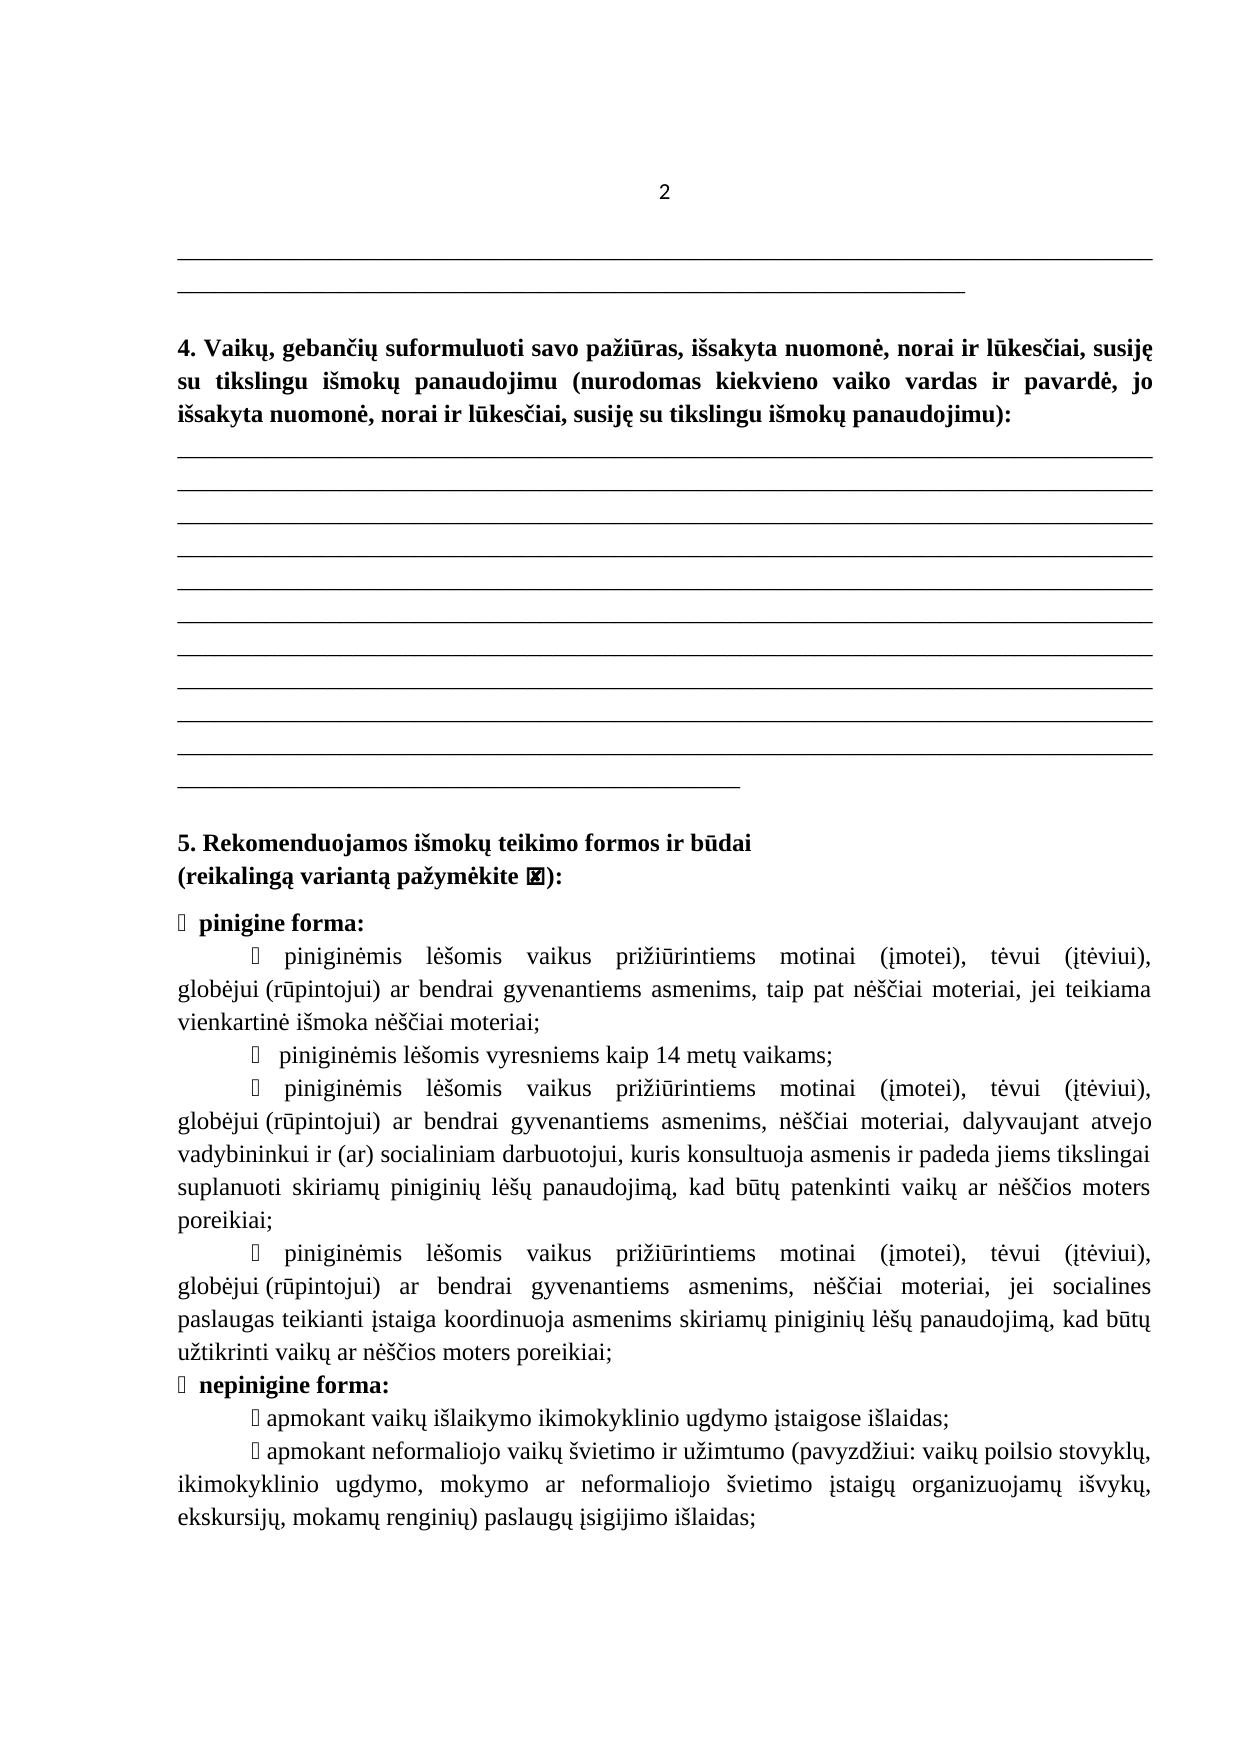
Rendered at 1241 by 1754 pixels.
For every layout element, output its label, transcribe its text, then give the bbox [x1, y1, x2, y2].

text _____________________________________________________________________________________________________________________________________________ [177, 234, 1154, 295]
text  apmokant vaikų išlaikymo ikimokyklinio ugdymo įstaigose išlaidas; [177, 1403, 1152, 1432]
text (reikalingą variantą pažymėkite ): [177, 861, 1154, 890]
text 4. Vaikų, gebančių suformuluoti savo pažiūras, išsakyta nuomonė, norai ir lūkesčiai, susiję su tikslingu išmokų panaudojimu (nurodomas kiekvieno vaiko vardas ir pavardė, jo išsakyta nuomonė, norai ir lūkesčiai, susiję su tikslingu išmokų panaudojimu): [177, 333, 1154, 427]
text  pinigine forma: [177, 908, 1154, 937]
text 5. Rekomenduojamos išmokų teikimo formos ir būdai [177, 828, 1154, 857]
text  piniginėmis lėšomis vaikus prižiūrintiems motinai (įmotei), tėvui (įtėviui), globėjui (rūpintojui) ar bendrai gyvenantiems asmenims, taip pat nėščiai moteriai, jei teikiama vienkartinė išmoka nėščiai moteriai; [177, 941, 1152, 1036]
text  nepinigine forma: [177, 1370, 1154, 1399]
text  piniginėmis lėšomis vaikus prižiūrintiems motinai (įmotei), tėvui (įtėviui), globėjui (rūpintojui) ar bendrai gyvenantiems asmenims, nėščiai moteriai, jei socialines paslaugas teikianti įstaiga koordinuoja asmenims skiriamų piniginių lėšų panaudojimą, kad būtų užtikrinti vaikų ar nėščios moters poreikiai; [177, 1238, 1152, 1366]
text  piniginėmis lėšomis vaikus prižiūrintiems motinai (įmotei), tėvui (įtėviui), globėjui (rūpintojui) ar bendrai gyvenantiems asmenims, nėščiai moteriai, dalyvaujant atvejo vadybininkui ir (ar) socialiniam darbuotojui, kuris konsultuoja asmenis ir padeda jiems tikslingai suplanuoti skiriamų piniginių lėšų panaudojimą, kad būtų patenkinti vaikų ar nėščios moters poreikiai; [177, 1073, 1152, 1234]
text  apmokant neformaliojo vaikų švietimo ir užimtumo (pavyzdžiui: vaikų poilsio stovyklų, ikimokyklinio ugdymo, mokymo ar neformaliojo švietimo įstaigų organizuojamų išvykų, ekskursijų, mokamų renginių) paslaugų įsigijimo išlaidas; [177, 1436, 1152, 1531]
text  piniginėmis lėšomis vyresniems kaip 14 metų vaikams; [177, 1040, 1152, 1069]
text _________________________________________________________________________________________________________________________________________________________________________________________________________________________________________________________________________________________________________________________________________________________________________________________________________________________________________________________________________________________________________________________________________________________________________________________________________________________________________________________________________________________________________________________________________________________________________________________________________________________________________________________ [177, 432, 1154, 791]
